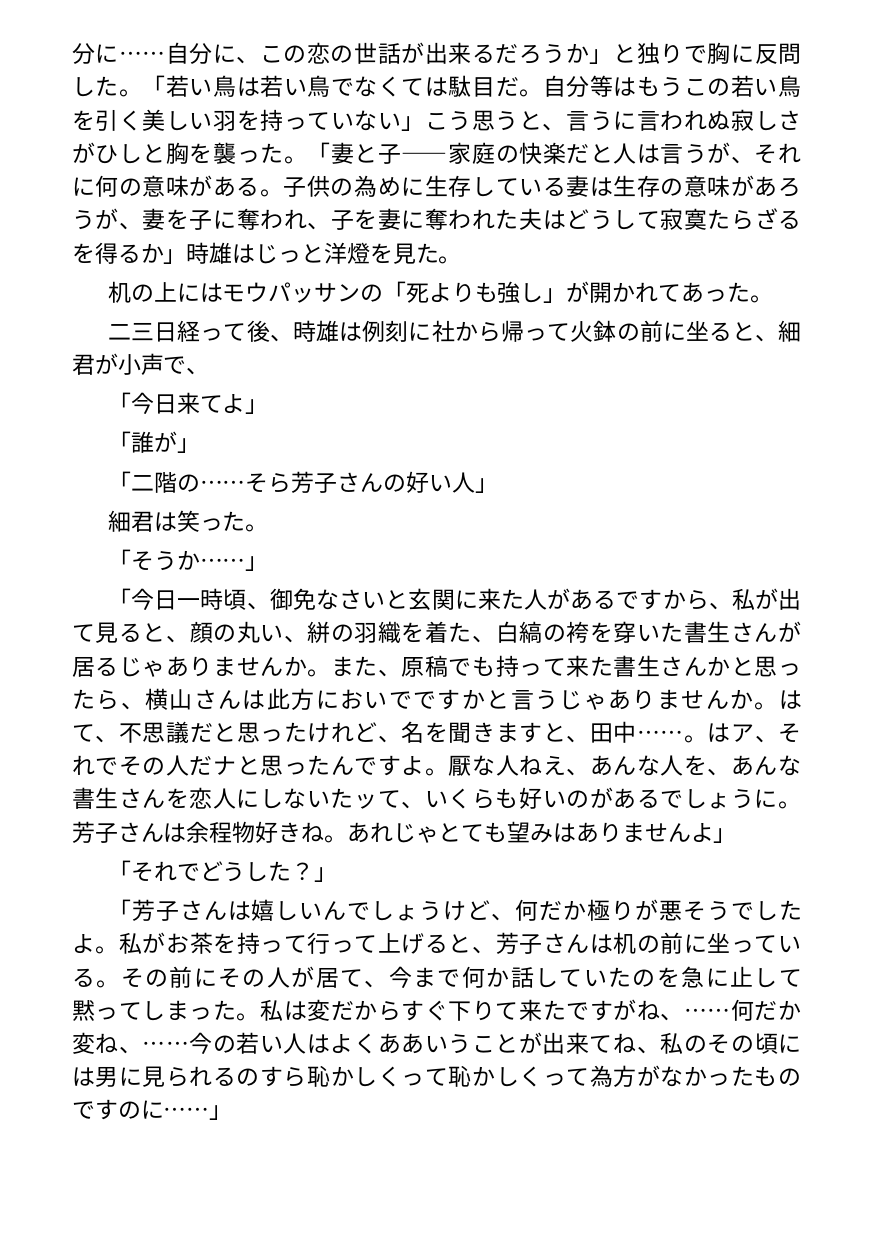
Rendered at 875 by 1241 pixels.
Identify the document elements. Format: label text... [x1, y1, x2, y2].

text 「誰が」 [72, 425, 802, 458]
text 「二階の……そら芳子さんの好い人」 [72, 464, 802, 498]
text 「芳子さんは嬉しいんでしょうけど、何だか極りが悪そうでしたよ。私がお茶を持って行って上げると、芳子さんは机の前に坐っている。その前にその人が居て、今まで何か話していたのを急に止して黙ってしまった。私は変だからすぐ下りて来たですがね、……何だか変ね、……今の若い人はよくああいうことが出来てね、私のその頃には男に見られるのすら恥かしくって恥かしくって為方がなかったものですのに……」 [72, 893, 802, 1126]
text 細君は笑った。 [72, 504, 802, 537]
text 「そうか……」 [72, 543, 802, 576]
text 「それでどうした？」 [72, 854, 802, 887]
text 分に……自分に、この恋の世話が出来るだろうか」と独りで胸に反問した。「若い鳥は若い鳥でなくては駄目だ。自分等はもうこの若い鳥を引く美しい羽を持っていない」こう思うと、言うに言われぬ寂しさがひしと胸を襲った。「妻と子――家庭の快楽だと人は言うが、それに何の意味がある。子供の為めに生存している妻は生存の意味があろうが、妻を子に奪われ、子を妻に奪われた夫はどうして寂寞たらざるを得るか」時雄はじっと洋燈を見た。 [72, 36, 802, 269]
text 二三日経って後、時雄は例刻に社から帰って火鉢の前に坐ると、細君が小声で、 [72, 314, 802, 380]
text 「今日来てよ」 [72, 386, 802, 419]
text 「今日一時頃、御免なさいと玄関に来た人があるですから、私が出て見ると、顔の丸い、絣の羽織を着た、白縞の袴を穿いた書生さんが居るじゃありませんか。また、原稿でも持って来た書生さんかと思ったら、横山さんは此方においでですかと言うじゃありませんか。はて、不思議だと思ったけれど、名を聞きますと、田中……。はア、それでその人だナと思ったんですよ。厭な人ねえ、あんな人を、あんな書生さんを恋人にしないたッて、いくらも好いのがあるでしょうに。芳子さんは余程物好きね。あれじゃとても望みはありませんよ」 [72, 582, 802, 848]
text 机の上にはモウパッサンの「死よりも強し」が開かれてあった。 [72, 274, 802, 308]
